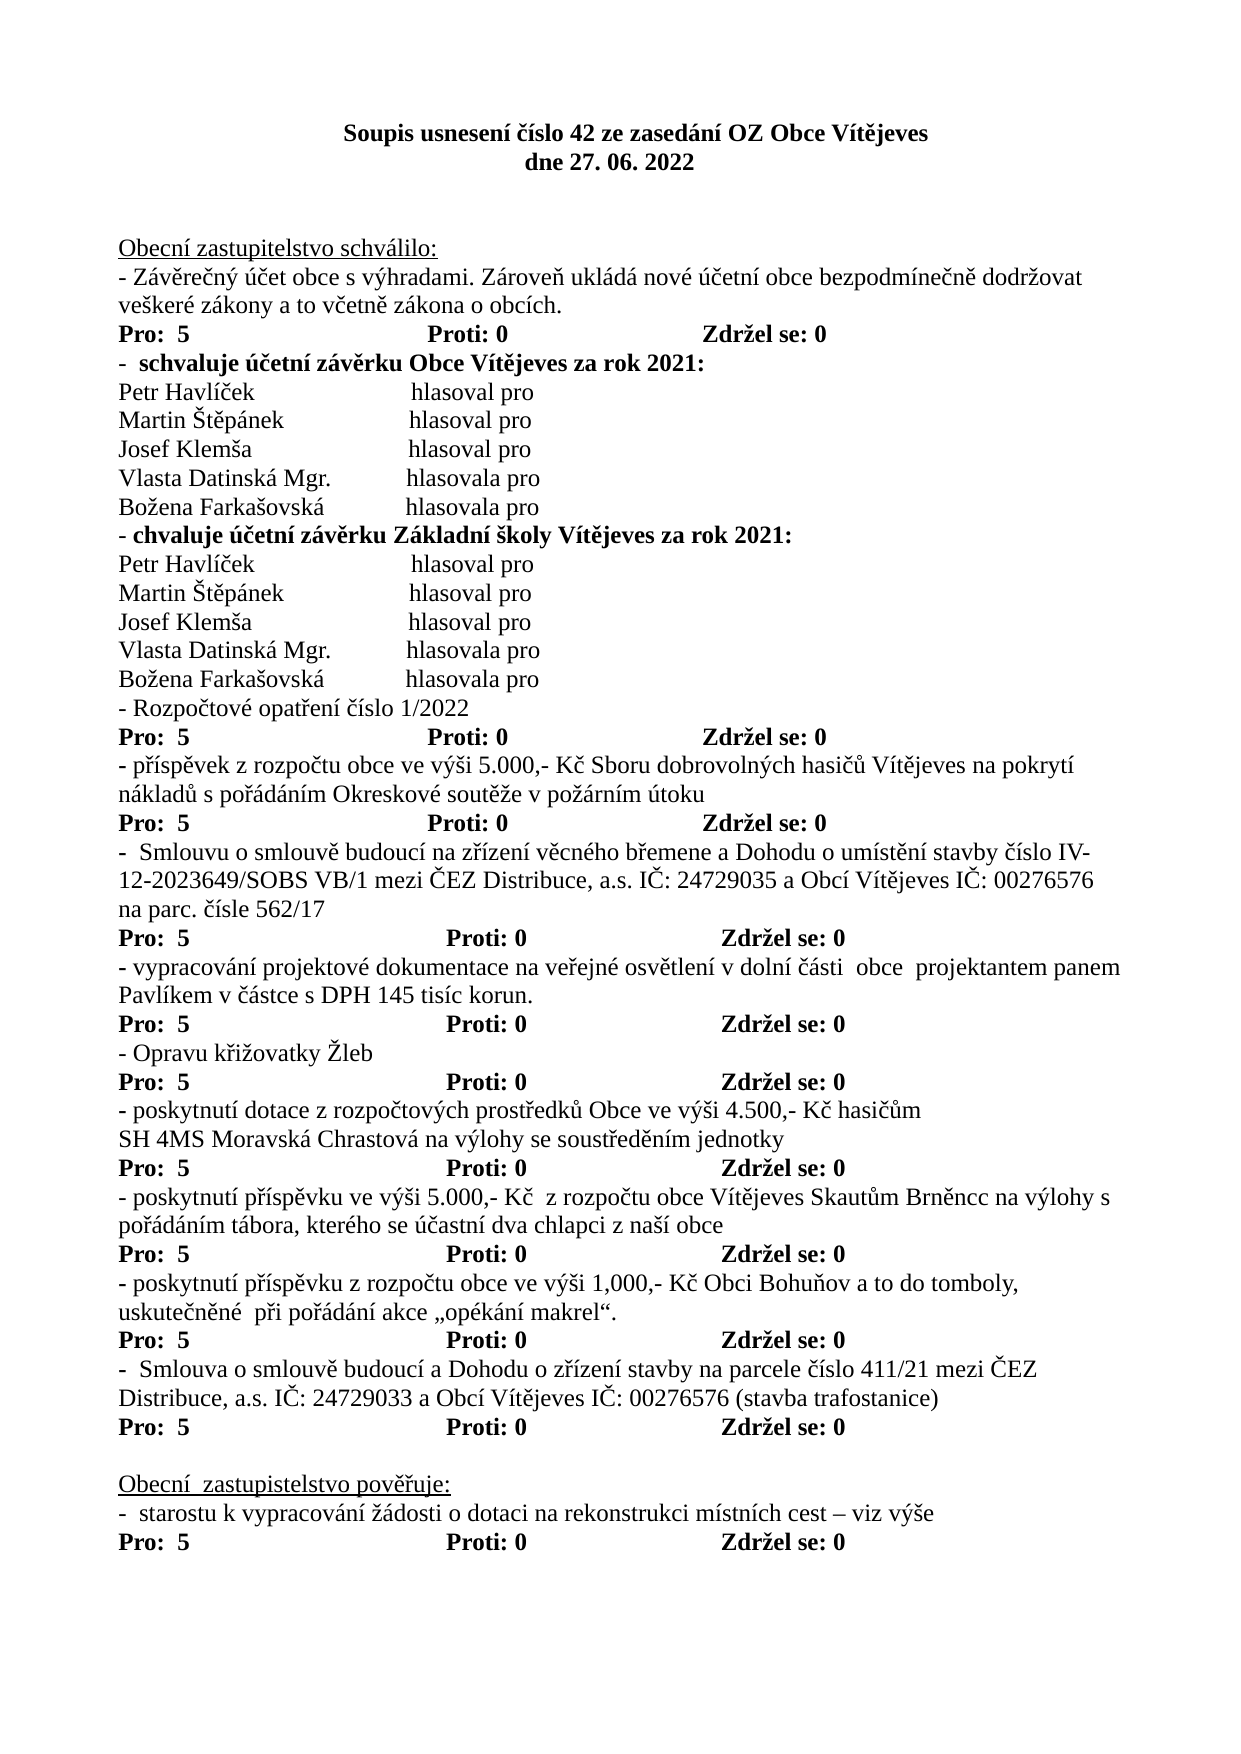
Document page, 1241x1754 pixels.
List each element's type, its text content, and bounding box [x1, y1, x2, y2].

text - Závěrečný účet obce s výhradami. Zároveň ukládá nové účetní obce bezpodmínečně dodržovat veškeré zákony a to včetně zákona o obcích. [118, 262, 1122, 319]
text Martin Štěpánek hlasoval pro [118, 578, 1122, 607]
text Božena Farkašovská hlasovala pro [118, 492, 1122, 521]
text - Rozpočtové opatření číslo 1/2022 [118, 693, 1122, 722]
text Petr Havlíček hlasoval pro [118, 377, 1122, 406]
text Obecní zastupistelstvo pověřuje: [118, 1469, 1122, 1498]
text Vlasta Datinská Mgr. hlasovala pro [118, 636, 1122, 664]
text - vypracování projektové dokumentace na veřejné osvětlení v dolní části obce projektantem panem Pavlíkem v částce s DPH 145 tisíc korun. [118, 952, 1122, 1009]
text Pro: 5 Proti: 0 Zdržel se: 0 [118, 923, 1122, 952]
text dne 27. 06. 2022 [118, 147, 1122, 176]
text Josef Klemša hlasoval pro [118, 434, 1122, 463]
text Božena Farkašovská hlasovala pro [118, 664, 1122, 693]
text - schvaluje účetní závěrku Obce Vítějeves za rok 2021: [118, 348, 1122, 377]
text Pro: 5 Proti: 0 Zdržel se: 0 [118, 1153, 1122, 1182]
text SH 4MS Moravská Chrastová na výlohy se soustředěním jednotky [118, 1124, 1122, 1153]
text - Opravu křižovatky Žleb [118, 1038, 1122, 1067]
text - Smlouva o smlouvě budoucí a Dohodu o zřízení stavby na parcele číslo 411/21 mezi ČEZ Distribuce, a.s. IČ: 24729033 a Obcí Vítějeves IČ: 00276576 (stavba trafostanice) [118, 1354, 1122, 1412]
text Soupis usnesení číslo 42 ze zasedání OZ Obce Vítějeves [118, 118, 1122, 147]
text Pro: 5 Proti: 0 Zdržel se: 0 [118, 1009, 1122, 1038]
text Pro: 5 Proti: 0 Zdržel se: 0 [118, 1067, 1122, 1096]
text - poskytnutí dotace z rozpočtových prostředků Obce ve výši 4.500,- Kč hasičům [118, 1096, 1122, 1124]
text Petr Havlíček hlasoval pro [118, 549, 1122, 578]
text Josef Klemša hlasoval pro [118, 607, 1122, 636]
text Martin Štěpánek hlasoval pro [118, 406, 1122, 434]
text Obecní zastupitelstvo schválilo: [118, 233, 1122, 262]
text - poskytnutí příspěvku ve výši 5.000,- Kč z rozpočtu obce Vítějeves Skautům Brněncc na výlohy s pořádáním tábora, kterého se účastní dva chlapci z naší obce [118, 1182, 1122, 1239]
text Pro: 5 Proti: 0 Zdržel se: 0 [118, 1412, 1122, 1441]
text - příspěvek z rozpočtu obce ve výši 5.000,- Kč Sboru dobrovolných hasičů Vítějeves na pokrytí nákladů s pořádáním Okreskové soutěže v požárním útoku [118, 751, 1122, 808]
text Pro: 5 Proti: 0 Zdržel se: 0 [118, 319, 1122, 348]
text - Smlouvu o smlouvě budoucí na zřízení věcného břemene a Dohodu o umístění stavby číslo IV-12-2023649/SOBS VB/1 mezi ČEZ Distribuce, a.s. IČ: 24729035 a Obcí Vítějeves IČ: 00276576 na parc. čísle 562/17 [118, 837, 1122, 923]
text - starostu k vypracování žádosti o dotaci na rekonstrukci místních cest – viz výše [118, 1498, 1122, 1527]
text Vlasta Datinská Mgr. hlasovala pro [118, 463, 1122, 492]
text Pro: 5 Proti: 0 Zdržel se: 0 [118, 808, 1122, 837]
text Pro: 5 Proti: 0 Zdržel se: 0 [118, 722, 1122, 751]
text Pro: 5 Proti: 0 Zdržel se: 0 [118, 1326, 1122, 1354]
text - chvaluje účetní závěrku Základní školy Vítějeves za rok 2021: [118, 521, 1122, 549]
text Pro: 5 Proti: 0 Zdržel se: 0 [118, 1239, 1122, 1268]
text - poskytnutí příspěvku z rozpočtu obce ve výši 1,000,- Kč Obci Bohuňov a to do tomboly, uskutečněné při pořádání akce „opékání makrel“. [118, 1268, 1122, 1326]
text Pro: 5 Proti: 0 Zdržel se: 0 [118, 1527, 1122, 1556]
